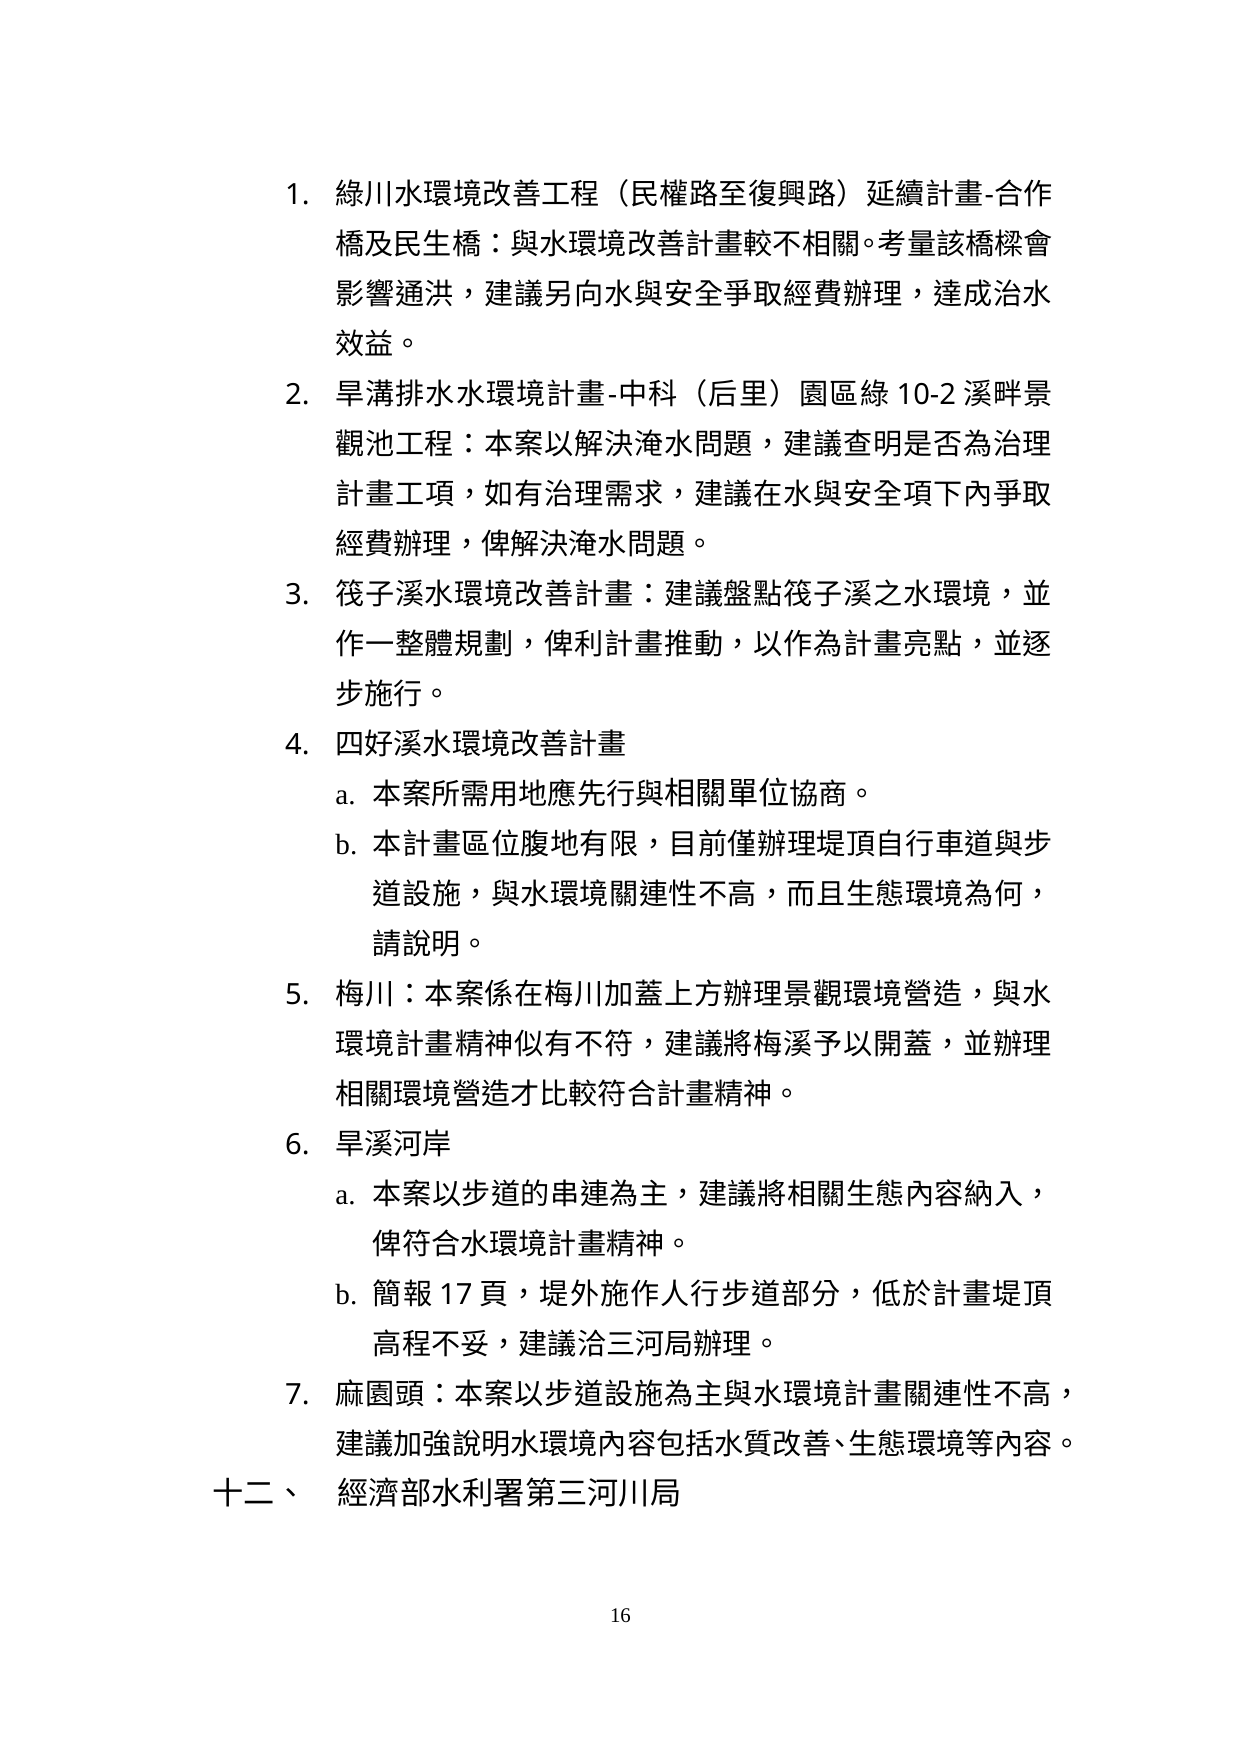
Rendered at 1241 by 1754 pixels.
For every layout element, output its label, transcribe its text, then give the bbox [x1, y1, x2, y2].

list 筏子溪水環境改善計畫：建議盤點筏子溪之水環境，並作一整體規劃，俾利計畫推動，以作為計畫亮點，並逐步施行。 [285, 564, 1053, 714]
list 旱溪河岸 [285, 1114, 1053, 1164]
list 本案所需用地應先行與相關單位協商。 [335, 764, 1053, 814]
list 梅川：本案係在梅川加蓋上方辦理景觀環境營造，與水環境計畫精神似有不符，建議將梅溪予以開蓋，並辦理相關環境營造才比較符合計畫精神。 [285, 964, 1053, 1114]
list 四好溪水環境改善計畫 [285, 714, 1053, 764]
list 本計畫區位腹地有限，目前僅辦理堤頂自行車道與步道設施，與水環境關連性不高，而且生態環境為何，請說明。 [335, 814, 1053, 964]
list 麻園頭：本案以步道設施為主與水環境計畫關連性不高，建議加強說明水環境內容包括水質改善、生態環境等內容。 [285, 1364, 1053, 1464]
list 經濟部水利署第三河川局 [212, 1464, 1053, 1514]
list 旱溝排水水環境計畫-中科（后里）園區綠10-2溪畔景觀池工程：本案以解決淹水問題，建議查明是否為治理計畫工項，如有治理需求，建議在水與安全項下內爭取經費辦理，俾解決淹水問題。 [285, 364, 1053, 564]
list 簡報17頁，堤外施作人行步道部分，低於計畫堤頂高程不妥，建議洽三河局辦理。 [335, 1264, 1053, 1364]
list 本案以步道的串連為主，建議將相關生態內容納入，俾符合水環境計畫精神。 [335, 1164, 1053, 1264]
list 綠川水環境改善工程（民權路至復興路）延續計畫-合作橋及民生橋：與水環境改善計畫較不相關。考量該橋樑會影響通洪，建議另向水與安全爭取經費辦理，達成治水效益。 [285, 164, 1053, 364]
